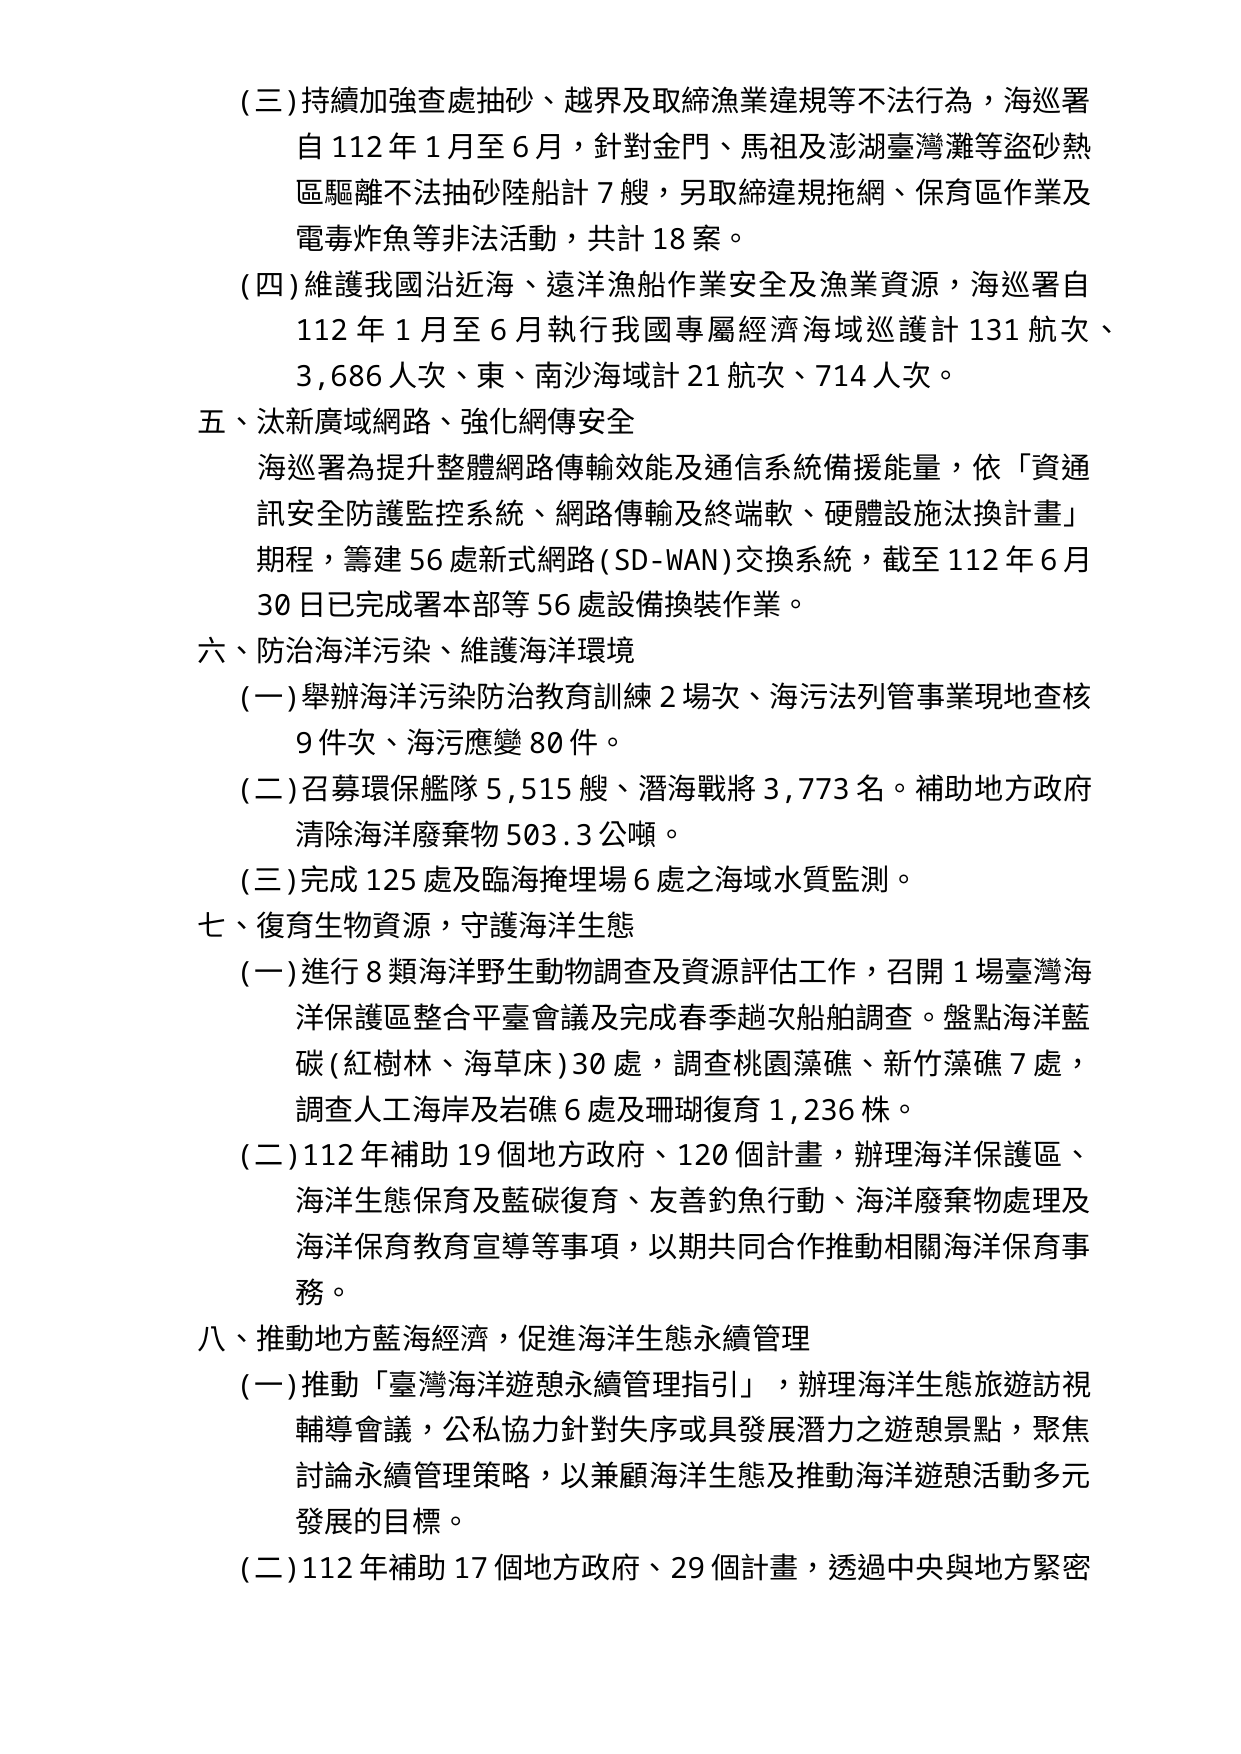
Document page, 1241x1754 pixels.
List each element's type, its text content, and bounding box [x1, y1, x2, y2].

text 八、推動地方藍海經濟，促進海洋生態永續管理 [198, 1312, 1092, 1358]
text (一)舉辦海洋污染防治教育訓練2場次、海污法列管事業現地查核9件次、海污應變80件。 [236, 671, 1092, 762]
text 七、復育生物資源，守護海洋生態 [198, 900, 1092, 946]
text 六、防治海洋污染、維護海洋環境 [198, 625, 1092, 671]
text (一)進行8類海洋野生動物調查及資源評估工作，召開1場臺灣海洋保護區整合平臺會議及完成春季趟次船舶調查。盤點海洋藍碳(紅樹林、海草床)30處，調查桃園藻礁、新竹藻礁7處，調查人工海岸及岩礁6處及珊瑚復育1,236株。 [236, 946, 1092, 1129]
text (四)維護我國沿近海、遠洋漁船作業安全及漁業資源，海巡署自112年1月至6月執行我國專屬經濟海域巡護計131航次、3,686人次、東、南沙海域計21航次、714人次。 [236, 258, 1092, 396]
text (三)持續加強查處抽砂、越界及取締漁業違規等不法行為，海巡署自112年1月至6月，針對金門、馬祖及澎湖臺灣灘等盜砂熱區驅離不法抽砂陸船計7艘，另取締違規拖網、保育區作業及電毒炸魚等非法活動，共計18案。 [236, 75, 1092, 258]
text 五、汰新廣域網路、強化網傳安全 [198, 396, 1092, 442]
text (二)召募環保艦隊5,515艘、潛海戰將3,773名。補助地方政府清除海洋廢棄物503.3公噸。 [236, 762, 1092, 854]
text (二)112年補助17個地方政府、29個計畫，透過中央與地方緊密 [236, 1542, 1092, 1587]
text 海巡署為提升整體網路傳輸效能及通信系統備援能量，依「資通訊安全防護監控系統、網路傳輸及終端軟、硬體設施汰換計畫」期程，籌建56處新式網路(SD-WAN)交換系統，截至112年6月30日已完成署本部等56處設備換裝作業。 [198, 442, 1092, 625]
text (一)推動「臺灣海洋遊憩永續管理指引」，辦理海洋生態旅遊訪視輔導會議，公私協力針對失序或具發展潛力之遊憩景點，聚焦討論永續管理策略，以兼顧海洋生態及推動海洋遊憩活動多元發展的目標。 [236, 1358, 1092, 1542]
text (三)完成125處及臨海掩埋場6處之海域水質監測。 [236, 854, 1092, 900]
text (二)112年補助19個地方政府、120個計畫，辦理海洋保護區、海洋生態保育及藍碳復育、友善釣魚行動、海洋廢棄物處理及海洋保育教育宣導等事項，以期共同合作推動相關海洋保育事務。 [236, 1129, 1092, 1312]
